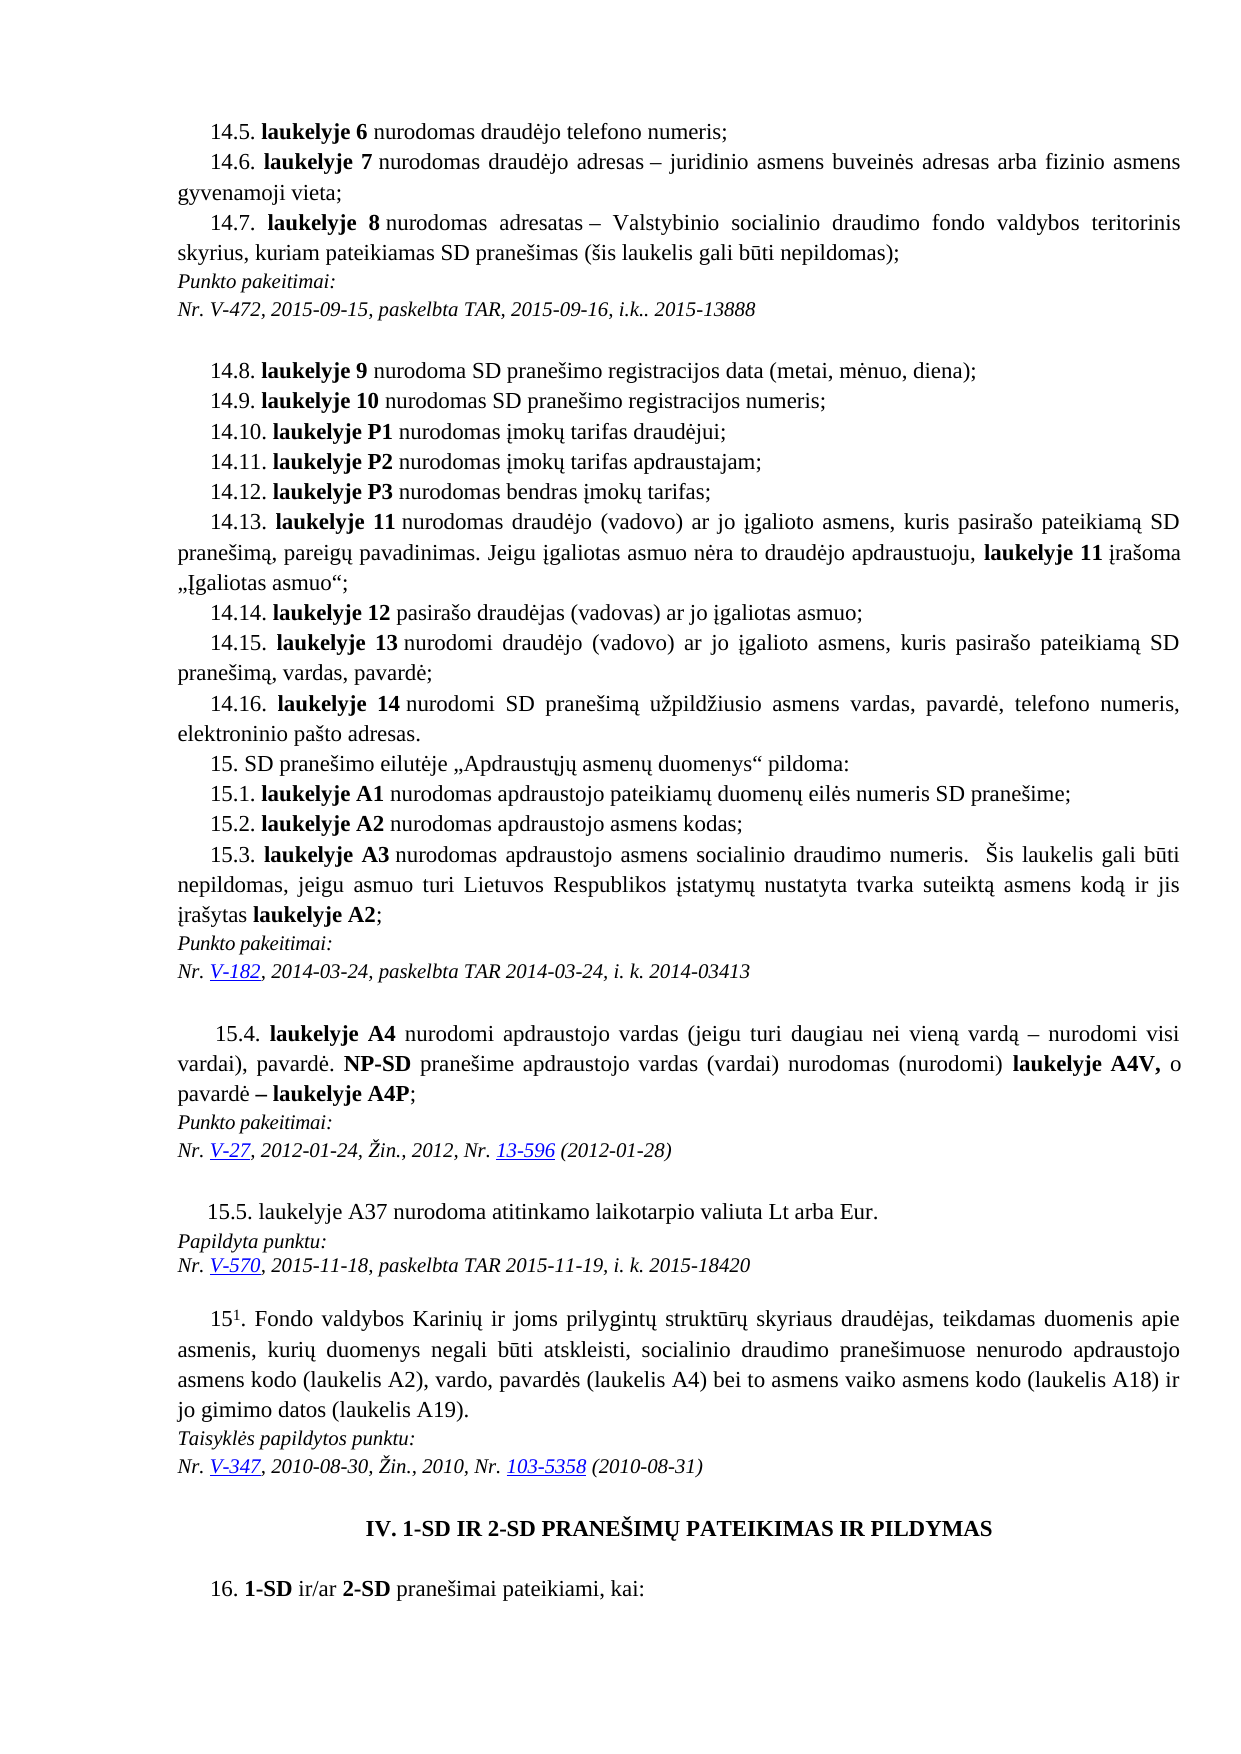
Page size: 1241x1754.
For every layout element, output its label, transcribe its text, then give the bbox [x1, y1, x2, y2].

text 14.10. laukelyje P1 nurodomas įmokų tarifas draudėjui; [177, 418, 1181, 444]
text 14.12. laukelyje P3 nurodomas bendras įmokų tarifas; [177, 478, 1181, 504]
text 14.6. laukelyje 7 nurodomas draudėjo adresas – juridinio asmens buveinės adresas arba fizinio asmens gyvenamoji vieta; [177, 148, 1181, 205]
text 15.4. laukelyje A4 nurodomi apdraustojo vardas (jeigu turi daugiau nei vieną vardą – nurodomi visi vardai), pavardė. NP-SD pranešime apdraustojo vardas (vardai) nurodomas (nurodomi) laukelyje A4V, o pavardė – laukelyje A4P; [177, 1019, 1181, 1106]
text 15. SD pranešimo eilutėje „Apdraustųjų asmenų duomenys“ pildoma: [177, 750, 1181, 776]
text Nr. V-570, 2015-11-18, paskelbta TAR 2015-11-19, i. k. 2015-18420 [177, 1253, 1181, 1277]
text Nr. V-182, 2014-03-24, paskelbta TAR 2014-03-24, i. k. 2014-03413 [177, 959, 1181, 983]
text 151. Fondo valdybos Karinių ir joms prilygintų struktūrų skyriaus draudėjas, teikdamas duomenis apie asmenis, kurių duomenys negali būti atskleisti, socialinio draudimo pranešimuose nenurodo apdraustojo asmens kodo (laukelis A2), vardo, pavardės (laukelis A4) bei to asmens vaiko asmens kodo (laukelis A18) ir jo gimimo datos (laukelis A19). [177, 1306, 1181, 1422]
text 15.2. laukelyje A2 nurodomas apdraustojo asmens kodas; [177, 811, 1181, 837]
text 14.9. laukelyje 10 nurodomas SD pranešimo registracijos numeris; [177, 388, 1181, 414]
text Punkto pakeitimai: [177, 269, 1181, 293]
text Taisyklės papildytos punktu: [177, 1426, 1181, 1450]
text 14.7. laukelyje 8 nurodomas adresatas – Valstybinio socialinio draudimo fondo valdybos teritorinis skyrius, kuriam pateikiamas SD pranešimas (šis laukelis gali būti nepildomas); [177, 209, 1181, 265]
text IV. 1-SD IR 2-SD PRANEŠIMŲ PATEIKIMAS IR PILDYMAS [177, 1514, 1181, 1541]
text 15.3. laukelyje A3 nurodomas apdraustojo asmens socialinio draudimo numeris. Šis laukelis gali būti nepildomas, jeigu asmuo turi Lietuvos Respublikos įstatymų nustatyta tvarka suteiktą asmens kodą ir jis įrašytas laukelyje A2; [177, 841, 1181, 927]
text Nr. V-347, 2010-08-30, Žin., 2010, Nr. 103-5358 (2010-08-31) [177, 1454, 1181, 1478]
text Nr. V-27, 2012-01-24, Žin., 2012, Nr. 13-596 (2012-01-28) [177, 1138, 1181, 1162]
text 14.13. laukelyje 11 nurodomas draudėjo (vadovo) ar jo įgalioto asmens, kuris pasirašo pateikiamą SD pranešimą, pareigų pavadinimas. Jeigu įgaliotas asmuo nėra to draudėjo apdraustuoju, laukelyje 11 įrašoma „Įgaliotas asmuo“; [177, 508, 1181, 595]
text 14.11. laukelyje P2 nurodomas įmokų tarifas apdraustajam; [177, 448, 1181, 474]
text Nr. V-472, 2015-09-15, paskelbta TAR, 2015-09-16, i.k.. 2015-13888 [177, 297, 1181, 321]
text 16. 1-SD ir/ar 2-SD pranešimai pateikiami, kai: [177, 1575, 1181, 1601]
text 14.15. laukelyje 13 nurodomi draudėjo (vadovo) ar jo įgalioto asmens, kuris pasirašo pateikiamą SD pranešimą, vardas, pavardė; [177, 629, 1181, 686]
text 14.5. laukelyje 6 nurodomas draudėjo telefono numeris; [177, 118, 1181, 144]
text 14.16. laukelyje 14 nurodomi SD pranešimą užpildžiusio asmens vardas, pavardė, telefono numeris, elektroninio pašto adresas. [177, 690, 1181, 746]
text Papildyta punktu: [177, 1229, 1181, 1253]
text 15.5. laukelyje A37 nurodoma atitinkamo laikotarpio valiuta Lt arba Eur. [177, 1198, 1181, 1225]
text Punkto pakeitimai: [177, 931, 1181, 955]
text Punkto pakeitimai: [177, 1110, 1181, 1134]
text 14.8. laukelyje 9 nurodoma SD pranešimo registracijos data (metai, mėnuo, diena); [177, 357, 1181, 384]
text 15.1. laukelyje A1 nurodomas apdraustojo pateikiamų duomenų eilės numeris SD pranešime; [177, 780, 1181, 807]
text 14.14. laukelyje 12 pasirašo draudėjas (vadovas) ar jo įgaliotas asmuo; [177, 599, 1181, 625]
